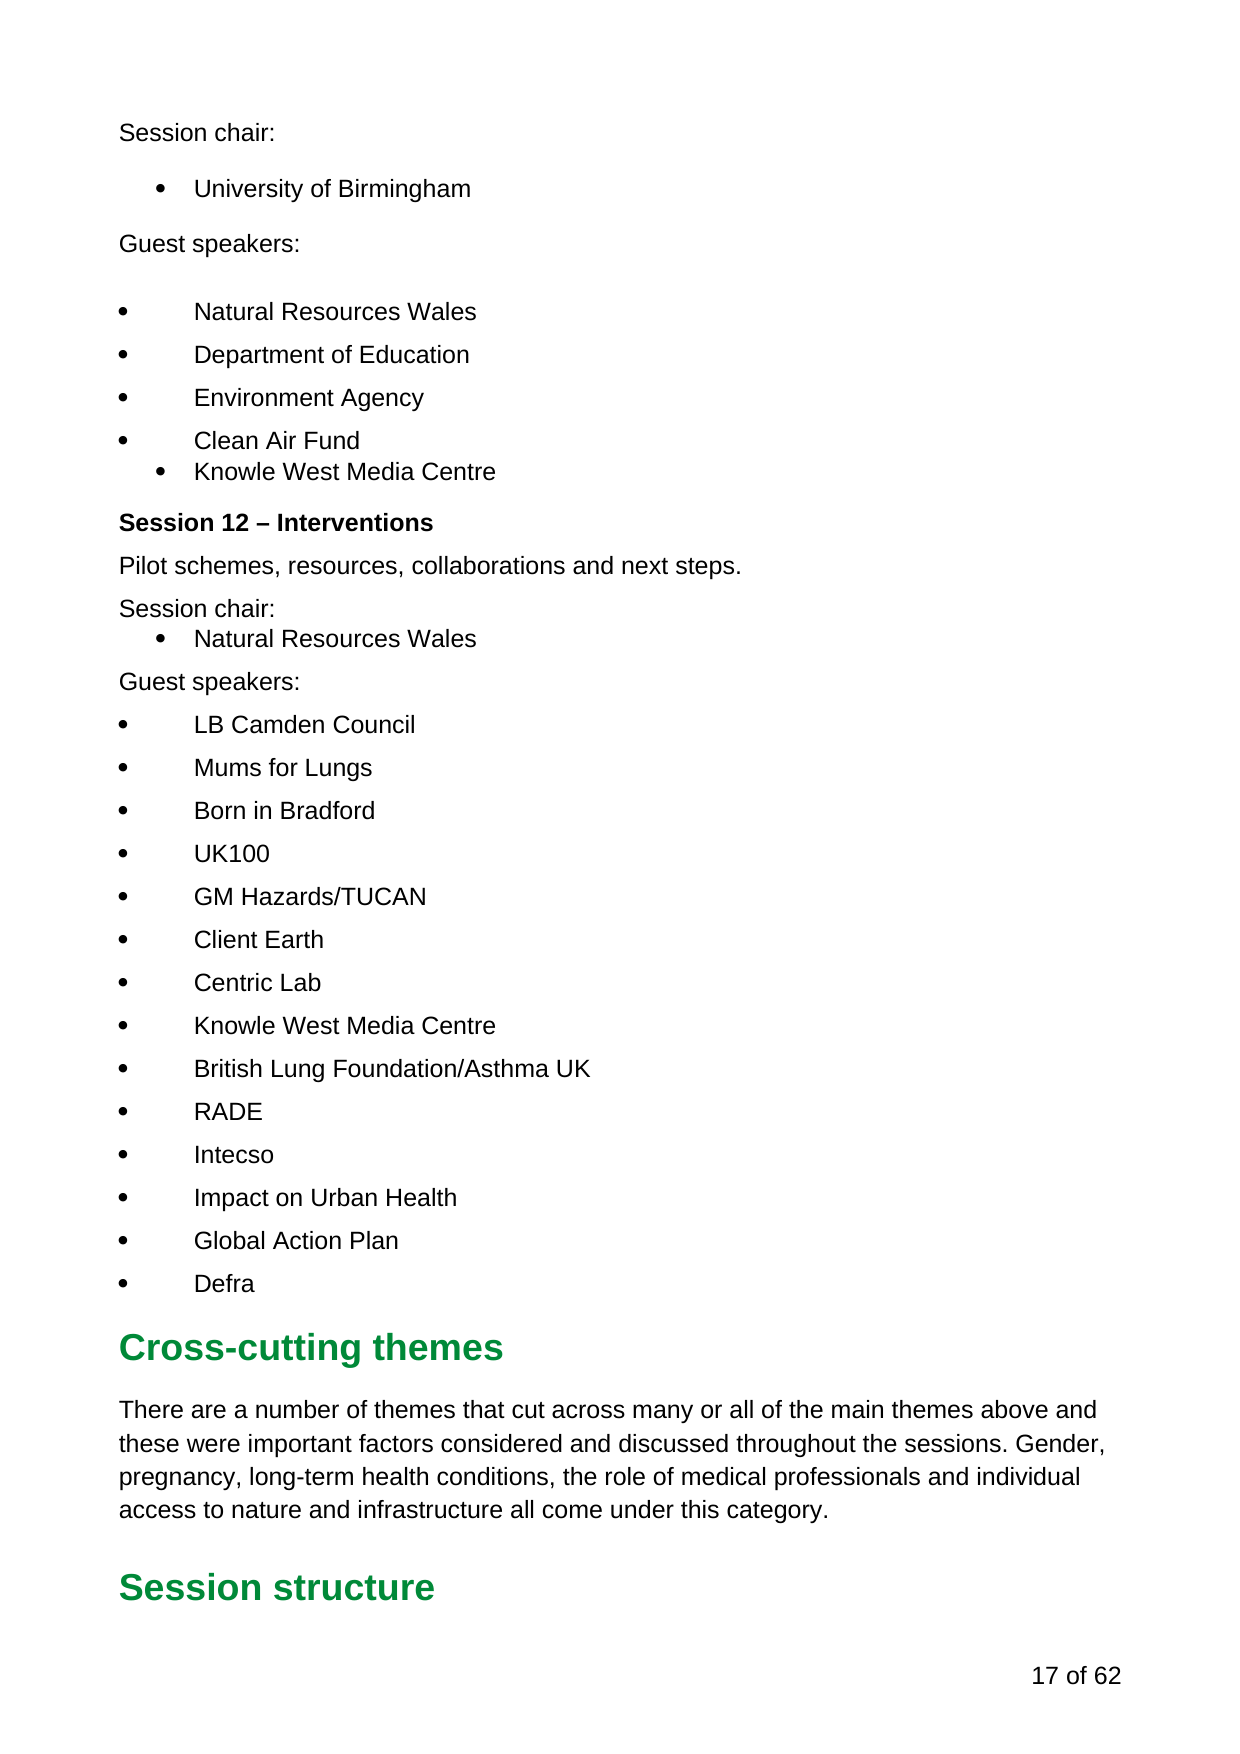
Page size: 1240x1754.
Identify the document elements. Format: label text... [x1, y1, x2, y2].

text Cross-cutting themes [118, 1325, 1121, 1368]
list Natural Resources Wales [118, 297, 1112, 326]
text Session chair: [118, 594, 1112, 622]
list RADE [118, 1097, 1112, 1126]
list Intecso [118, 1140, 1112, 1169]
text Guest speakers: [118, 229, 1121, 258]
list Impact on Urban Health [118, 1183, 1112, 1212]
list Born in Bradford [118, 796, 1112, 825]
list Knowle West Media Centre [118, 1011, 1112, 1040]
subtitle Session 12 – Interventions [118, 508, 1121, 537]
text Session chair: [118, 118, 1121, 147]
list LB Camden Council [118, 710, 1112, 739]
list UK100 [118, 839, 1112, 868]
list Clean Air Fund [118, 426, 1112, 455]
list Natural Resources Wales [156, 624, 1121, 653]
list GM Hazards/TUCAN [118, 882, 1112, 911]
list Department of Education [118, 340, 1112, 369]
list Client Earth [118, 925, 1112, 954]
list Centric Lab [118, 968, 1112, 997]
list University of Birmingham [156, 173, 1121, 202]
list Environment Agency [118, 383, 1112, 412]
list Knowle West Media Centre [156, 457, 1121, 485]
list British Lung Foundation/Asthma UK [118, 1054, 1112, 1083]
text There are a number of themes that cut across many or all of the main themes above and these were important factors considered and discussed throughout the sessions. Gender, pregnancy, long-term health conditions, the role of medical professionals and individual access to nature and infrastructure all come under this category. [118, 1396, 1121, 1523]
list Mums for Lungs [118, 753, 1112, 782]
text Session structure [118, 1565, 1121, 1608]
list Global Action Plan [118, 1226, 1112, 1255]
text Pilot schemes, resources, collaborations and next steps. [118, 551, 1112, 579]
text Guest speakers: [118, 667, 1112, 696]
list Defra [118, 1269, 1112, 1298]
